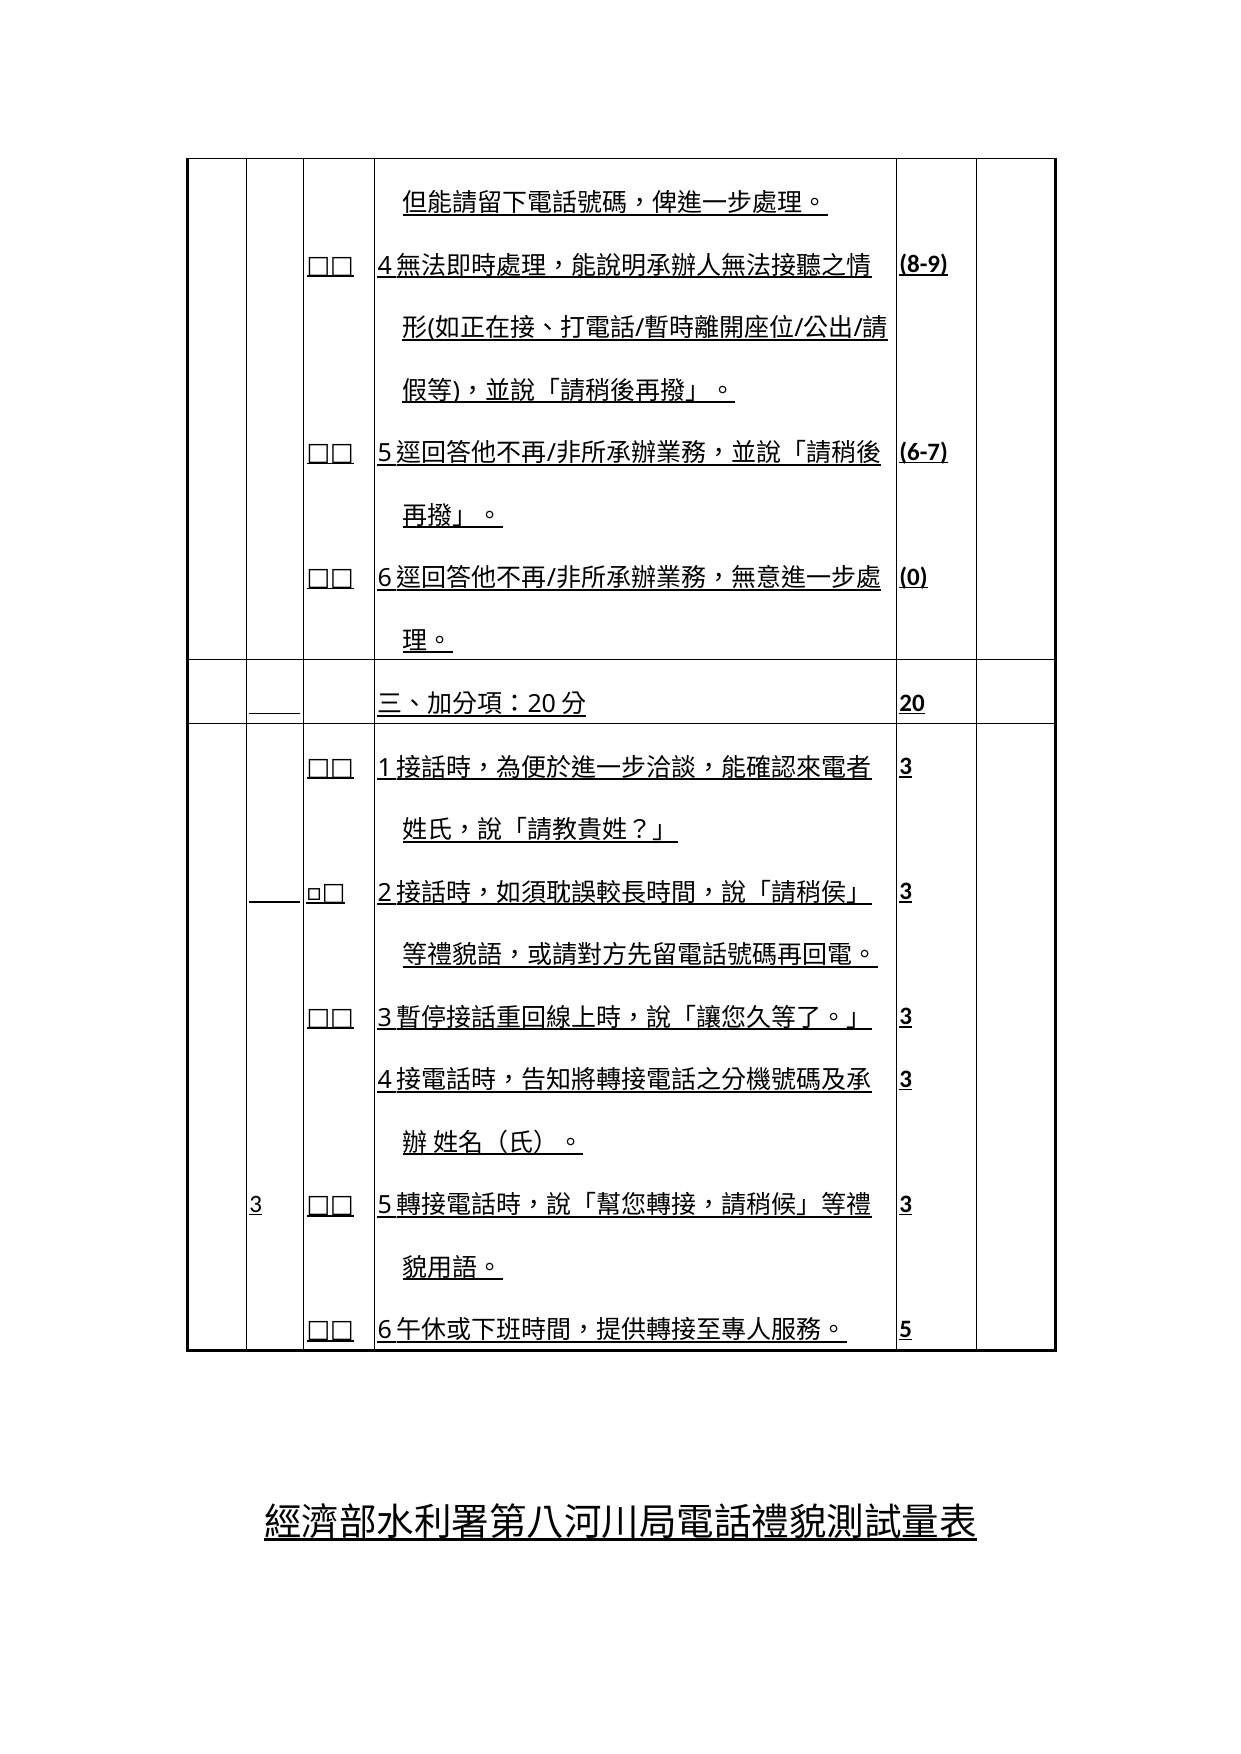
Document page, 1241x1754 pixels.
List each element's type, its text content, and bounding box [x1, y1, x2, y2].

table_cell 3 [247, 724, 303, 1349]
table_cell 三、加分項：20分 [375, 660, 896, 723]
table_cell □□ □□ □□ [304, 159, 374, 659]
table_cell 1接話時，為便於進一步洽談，能確認來電者姓氏，說「請教貴姓？」 2接話時，如須耽誤較長時間，說「請稍侯」等禮貌語，或請對方先留電話號碼再回電。 3暫停接話重回線上時，說「讓您久等了。」 4接電話時，告知將轉接電話之分機號碼及承辦 姓名（氏）。 5轉接電話時，說「幫您轉接，請稍候」等禮貌用語。 6午休或下班時間，提供轉接至專人服務。 [375, 724, 896, 1349]
table_cell 但能請留下電話號碼，俾進一步處理。 4無法即時處理，能說明承辦人無法接聽之情形(如正在接、打電話/暫時離開座位/公出/請假等)，並說「請稍後再撥」。 5逕回答他不再/非所承辦業務，並說「請稍後再撥」。 6逕回答他不再/非所承辦業務，無意進一步處理。 [375, 159, 896, 659]
table_cell [247, 660, 303, 723]
table_cell [189, 159, 246, 659]
text 經濟部水利署第八河川局電話禮貌測試量表 [187, 1477, 1053, 1539]
table_cell 3 3 3 3 3 5 [897, 724, 976, 1349]
table_cell [189, 660, 246, 723]
table_cell [189, 724, 246, 1349]
table_cell □□ □□ □□ □□ □□ [304, 724, 374, 1349]
table_cell [977, 660, 1054, 723]
table_cell [304, 660, 374, 723]
table_cell [977, 159, 1054, 659]
table_cell (8-9) (6-7) (0) [897, 159, 976, 659]
table_cell [247, 159, 303, 659]
table_cell 20 [897, 660, 976, 723]
table_cell [977, 724, 1054, 1349]
